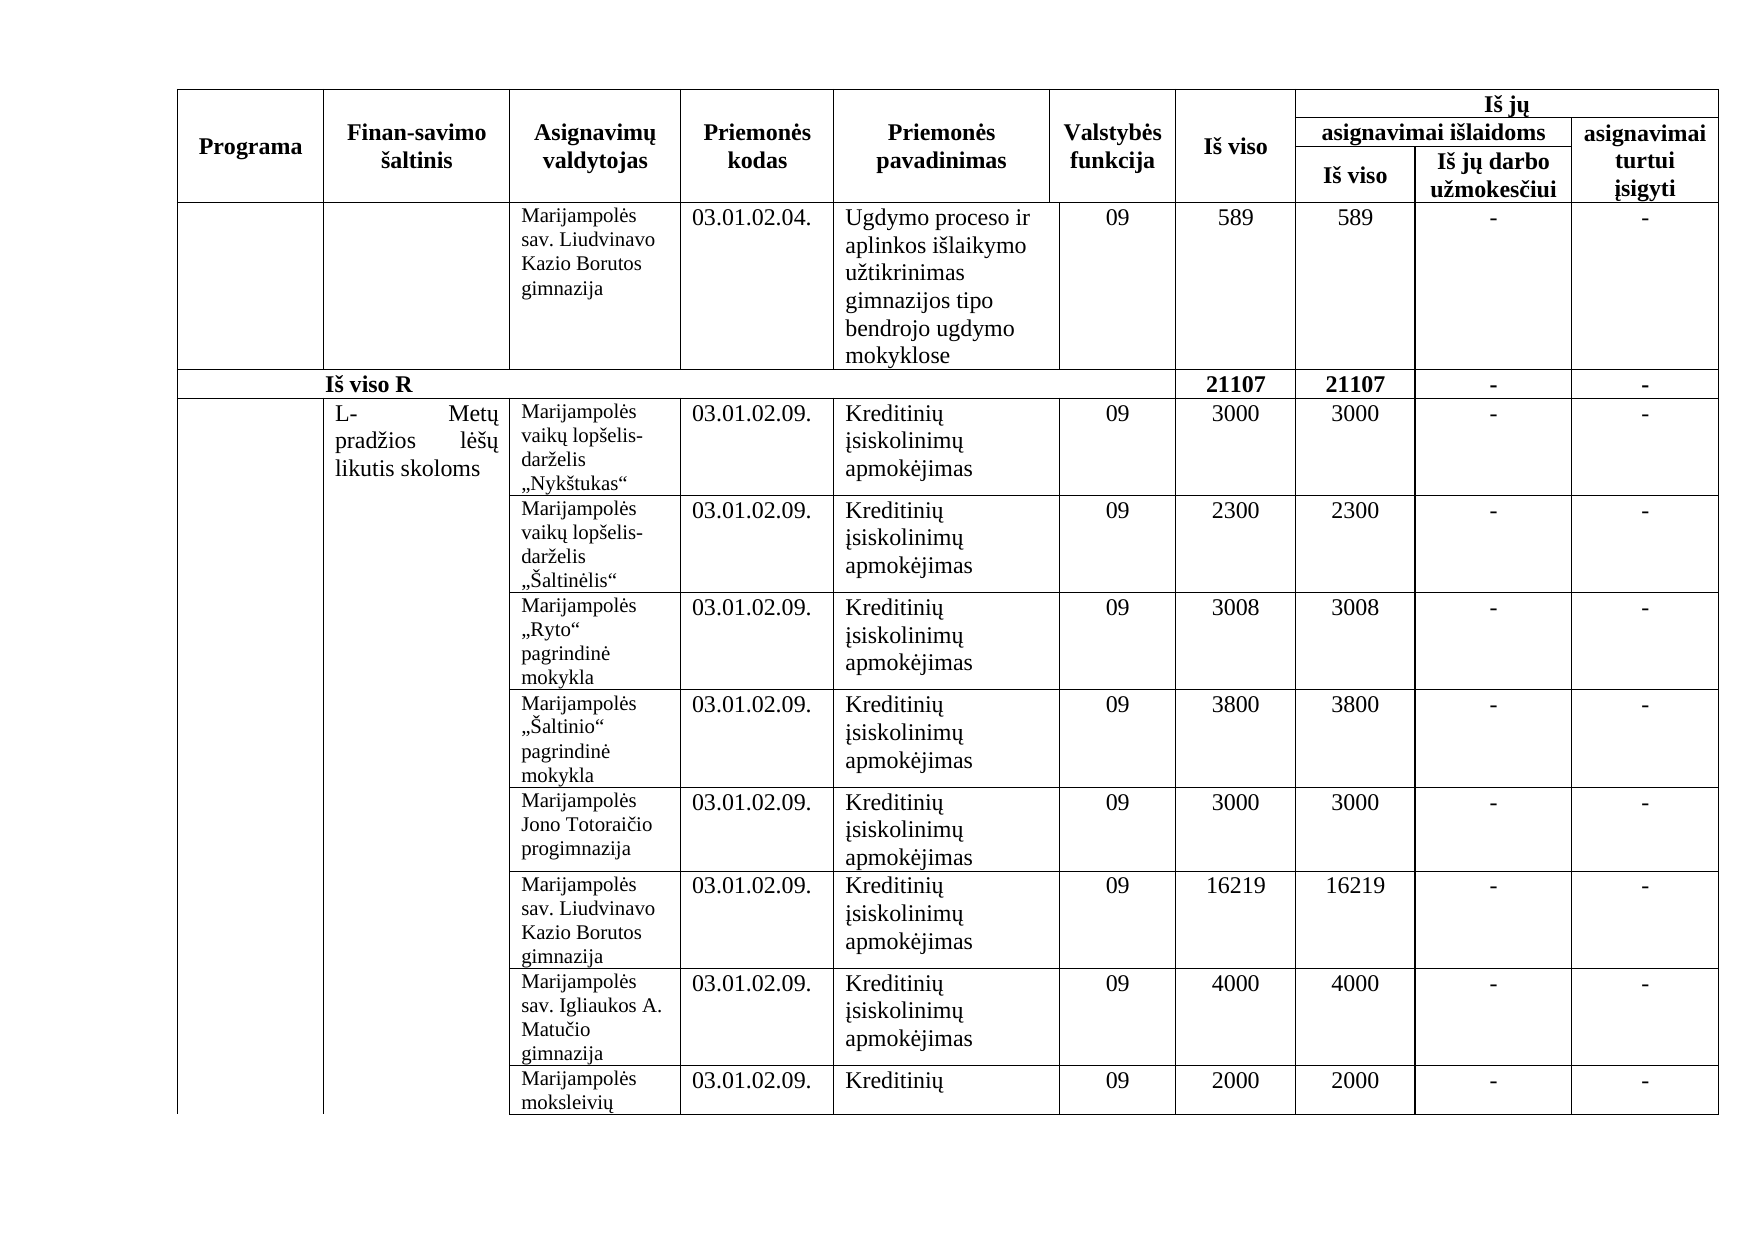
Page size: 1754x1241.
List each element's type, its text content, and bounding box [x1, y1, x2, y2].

table_cell 03.01.02.09. [681, 690, 833, 787]
table_cell Marijampolės vaikų lopšelis-darželis „Nykštukas“ [510, 399, 680, 495]
table_header Priemonės pavadinimas [834, 90, 1049, 202]
table_cell 3000 [1296, 399, 1414, 495]
table_cell 2000 [1296, 1066, 1414, 1114]
table_cell Marijampolės „Ryto“ pagrindinė mokykla [510, 593, 680, 689]
table_cell - [1572, 370, 1718, 397]
table_cell 21107 [1296, 370, 1414, 397]
table_cell - [1572, 969, 1718, 1065]
table_cell 2000 [1176, 1066, 1295, 1114]
table_cell 03.01.02.09. [681, 872, 833, 968]
table_cell Kreditinių įsiskolinimų apmokėjimas [834, 690, 1059, 787]
table_cell - [1416, 496, 1571, 592]
table_cell [178, 787, 323, 871]
table_header Iš viso [1176, 90, 1295, 202]
table_cell Marijampolės sav. Liudvinavo Kazio Borutos gimnazija [510, 872, 680, 968]
table_cell 3000 [1176, 399, 1295, 495]
table_cell Marijampolės sav. Liudvinavo Kazio Borutos gimnazija [510, 203, 680, 369]
table_cell [178, 689, 323, 787]
table_cell [324, 968, 509, 1065]
table_cell - [1572, 788, 1718, 871]
table_cell Marijampolės Jono Totoraičio progimnazija [510, 788, 680, 871]
table_cell [178, 871, 323, 968]
table_cell 09 [1060, 690, 1175, 787]
table_cell Kreditinių įsiskolinimų apmokėjimas [834, 593, 1059, 689]
table_cell 4000 [1296, 969, 1414, 1065]
table_cell - [1572, 203, 1718, 369]
table_cell - [1416, 969, 1571, 1065]
table_cell 3008 [1296, 593, 1414, 689]
table_cell 09 [1060, 496, 1175, 592]
table_header Iš jų [1296, 90, 1718, 117]
table_cell Ugdymo proceso ir aplinkos išlaikymo užtikrinimas gimnazijos tipo bendrojo ugdymo mokyklose [834, 203, 1059, 369]
table_cell Marijampolės sav. Igliaukos A. Matučio gimnazija [510, 969, 680, 1065]
table_cell 03.01.02.09. [681, 788, 833, 871]
table_cell Iš viso R [178, 370, 1175, 397]
table_cell Marijampolės moksleivių [510, 1066, 680, 1114]
table_cell Kreditinių įsiskolinimų apmokėjimas [834, 788, 1059, 871]
table_cell Kreditinių įsiskolinimų apmokėjimas [834, 496, 1059, 592]
table_cell - [1416, 370, 1571, 397]
table_cell L- Metų pradžios lėšų likutis skoloms [324, 399, 509, 689]
table_header Priemonės kodas [681, 90, 833, 202]
table_cell - [1416, 690, 1571, 787]
table_cell [178, 399, 323, 495]
table_cell 09 [1060, 969, 1175, 1065]
table_cell - [1416, 203, 1571, 369]
table_cell 16219 [1296, 872, 1414, 968]
table_cell 3000 [1296, 788, 1414, 871]
table_cell 589 [1296, 203, 1414, 369]
table_cell Kreditinių [834, 1066, 1059, 1114]
table_cell 03.01.02.09. [681, 593, 833, 689]
table_cell 4000 [1176, 969, 1295, 1065]
table_cell [178, 1065, 323, 1114]
table_cell Marijampolės vaikų lopšelis-darželis „Šaltinėlis“ [510, 496, 680, 592]
table_cell 09 [1060, 203, 1175, 369]
table_cell Kreditinių įsiskolinimų apmokėjimas [834, 872, 1059, 968]
table_cell Kreditinių įsiskolinimų apmokėjimas [834, 969, 1059, 1065]
table_cell Iš viso [1296, 147, 1414, 202]
table_cell 3008 [1176, 593, 1295, 689]
table_cell - [1572, 593, 1718, 689]
table_cell asignavimai turtui įsigyti [1572, 118, 1718, 202]
table_cell [178, 968, 323, 1065]
table_cell - [1572, 872, 1718, 968]
table_cell [324, 1065, 509, 1114]
table_cell 09 [1060, 1066, 1175, 1114]
table_cell 03.01.02.09. [681, 496, 833, 592]
table_cell [324, 787, 509, 871]
table_cell 09 [1060, 593, 1175, 689]
table_cell asignavimai išlaidoms [1296, 118, 1571, 146]
table_cell 09 [1060, 399, 1175, 495]
table_cell - [1416, 593, 1571, 689]
table_cell [324, 871, 509, 968]
table_header Asignavimų valdytojas [510, 90, 680, 202]
table_cell [178, 203, 323, 369]
table_header Valstybės funkcija [1050, 90, 1175, 202]
table_cell 09 [1060, 788, 1175, 871]
table_cell [324, 689, 509, 787]
table_cell - [1572, 690, 1718, 787]
table_cell 589 [1176, 203, 1295, 369]
table_cell - [1416, 872, 1571, 968]
table_header Programa [178, 90, 323, 202]
table_cell 03.01.02.09. [681, 1066, 833, 1114]
table_cell 2300 [1296, 496, 1414, 592]
table_cell Kreditinių įsiskolinimų apmokėjimas [834, 399, 1059, 495]
table_cell Marijampolės „Šaltinio“ pagrindinė mokykla [510, 690, 680, 787]
table_cell [178, 592, 323, 689]
table_cell - [1416, 399, 1571, 495]
table_cell - [1572, 399, 1718, 495]
table_cell 3000 [1176, 788, 1295, 871]
table_cell Iš jų darbo užmokesčiui [1416, 147, 1571, 202]
table_cell 03.01.02.04. [681, 203, 833, 369]
table_cell - [1416, 788, 1571, 871]
table_cell - [1416, 1066, 1571, 1114]
table_cell - [1572, 1066, 1718, 1114]
table_cell 3800 [1176, 690, 1295, 787]
table_cell [324, 203, 509, 369]
table_header Finan-savimo šaltinis [324, 90, 509, 202]
table_cell - [1572, 496, 1718, 592]
table_cell 03.01.02.09. [681, 969, 833, 1065]
table_cell 03.01.02.09. [681, 399, 833, 495]
table_cell [178, 495, 323, 592]
table_cell 2300 [1176, 496, 1295, 592]
table_cell 16219 [1176, 872, 1295, 968]
table_cell 3800 [1296, 690, 1414, 787]
table_cell 21107 [1176, 370, 1295, 397]
table_cell 09 [1060, 872, 1175, 968]
